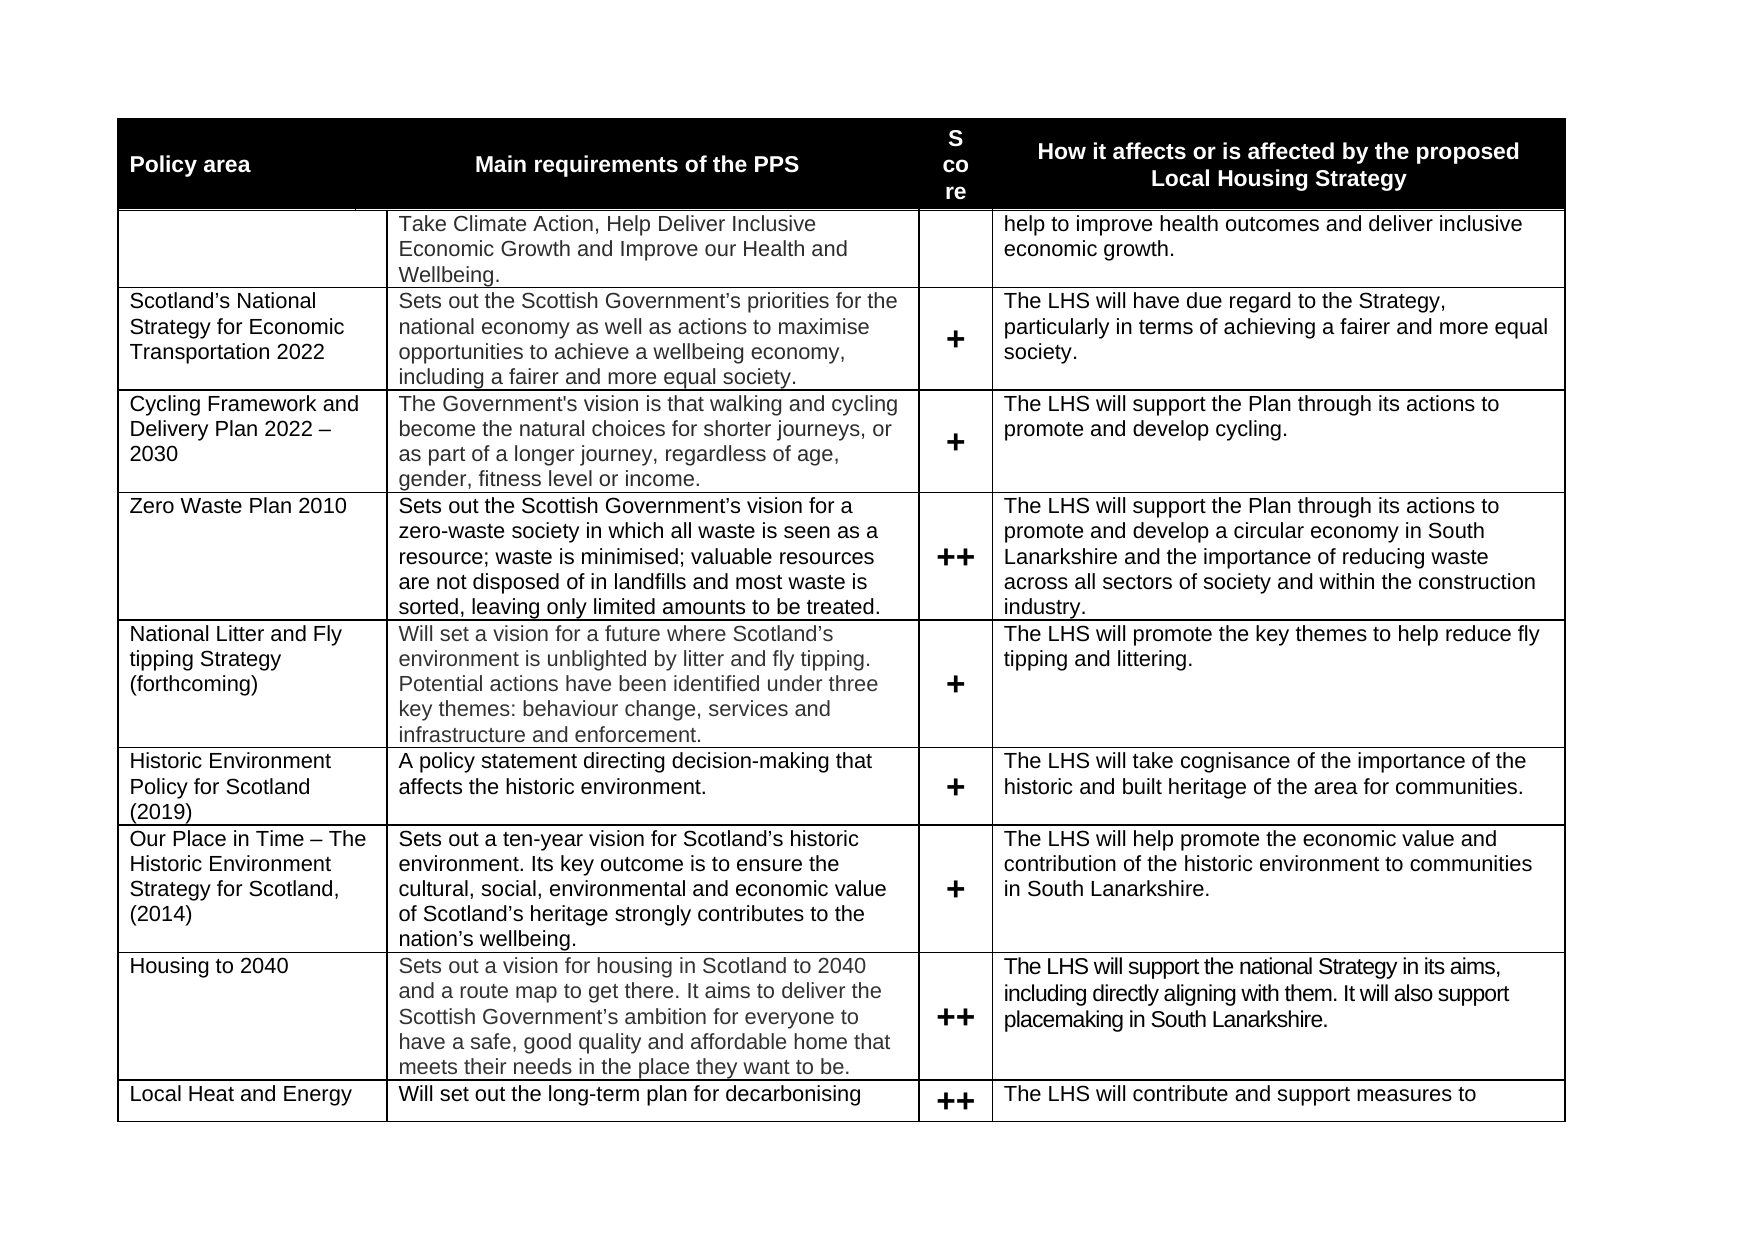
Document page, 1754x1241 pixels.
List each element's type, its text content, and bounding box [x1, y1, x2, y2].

table_cell + [920, 826, 992, 952]
table_cell ++ [920, 953, 992, 1079]
table_cell Take Climate Action, Help Deliver Inclusive Economic Growth and Improve our Health and Wellbeing. [388, 211, 918, 287]
table_cell help to improve health outcomes and deliver inclusive economic growth. [993, 211, 1564, 287]
table_cell Will set out the long-term plan for decarbonising [388, 1081, 918, 1121]
table_cell ++ [920, 1081, 992, 1121]
table_cell + [920, 288, 992, 389]
table_cell Local Heat and Energy [119, 1081, 386, 1121]
table_cell The LHS will have due regard to the Strategy, particularly in terms of achieving a fairer and more equal society. [993, 288, 1564, 389]
table_cell Sets out a vision for housing in Scotland to 2040 and a route map to get there. It aims to deliver the Scottish Government’s ambition for everyone to have a safe, good quality and affordable home that meets their needs in the place they want to be. [388, 953, 918, 1079]
table_cell Our Place in Time – The Historic Environment Strategy for Scotland, (2014) [119, 826, 386, 952]
table_cell The Government's vision is that walking and cycling become the natural choices for shorter journeys, or as part of a longer journey, regardless of age, gender, fitness level or income. [388, 391, 918, 492]
table_cell The LHS will promote the key themes to help reduce fly tipping and littering. [993, 621, 1564, 747]
table_cell Sets out a ten-year vision for Scotland’s historic environment. Its key outcome is to ensure the cultural, social, environmental and economic value of Scotland’s heritage strongly contributes to the nation’s wellbeing. [388, 826, 918, 952]
table_cell National Litter and Fly tipping Strategy (forthcoming) [119, 621, 386, 747]
table_cell Scotland’s National Strategy for Economic Transportation 2022 [119, 288, 386, 389]
table_cell Zero Waste Plan 2010 [119, 493, 386, 619]
table_cell [119, 211, 386, 287]
table_header Score [920, 120, 992, 209]
table_cell + [920, 391, 992, 492]
table_cell The LHS will take cognisance of the importance of the historic and built heritage of the area for communities. [993, 748, 1564, 824]
table_cell The LHS will support the Plan through its actions to promote and develop a circular economy in South Lanarkshire and the importance of reducing waste across all sectors of society and within the construction industry. [993, 493, 1564, 619]
table_cell Will set a vision for a future where Scotland’s environment is unblighted by litter and fly tipping. Potential actions have been identified under three key themes: behaviour change, services and infrastructure and enforcement. [388, 621, 918, 747]
table_cell The LHS will support the Plan through its actions to promote and develop cycling. [993, 391, 1564, 492]
table_cell Sets out the Scottish Government’s vision for a zero-waste society in which all waste is seen as a resource; waste is minimised; valuable resources are not disposed of in landfills and most waste is sorted, leaving only limited amounts to be treated. [388, 493, 918, 619]
table_cell Housing to 2040 [119, 953, 386, 1079]
table_header Policy area [119, 120, 355, 209]
table_cell The LHS will support the national Strategy in its aims, including directly aligning with them. It will also support placemaking in South Lanarkshire. [993, 953, 1564, 1079]
table_header How it affects or is affected by the proposed Local Housing Strategy [993, 120, 1564, 209]
table_cell ++ [920, 493, 992, 619]
table_cell Sets out the Scottish Government’s priorities for the national economy as well as actions to maximise opportunities to achieve a wellbeing economy, including a fairer and more equal society. [388, 288, 918, 389]
table_header Main requirements of the PPS [356, 120, 918, 209]
table_cell Cycling Framework and Delivery Plan 2022 – 2030 [119, 391, 386, 492]
table_cell + [920, 748, 992, 824]
table_cell + [920, 621, 992, 747]
table_cell [920, 211, 992, 287]
table_cell The LHS will help promote the economic value and contribution of the historic environment to communities in South Lanarkshire. [993, 826, 1564, 952]
table_cell Historic Environment Policy for Scotland (2019) [119, 748, 386, 824]
table_cell The LHS will contribute and support measures to [993, 1081, 1564, 1121]
table_cell A policy statement directing decision-making that affects the historic environment. [388, 748, 918, 824]
